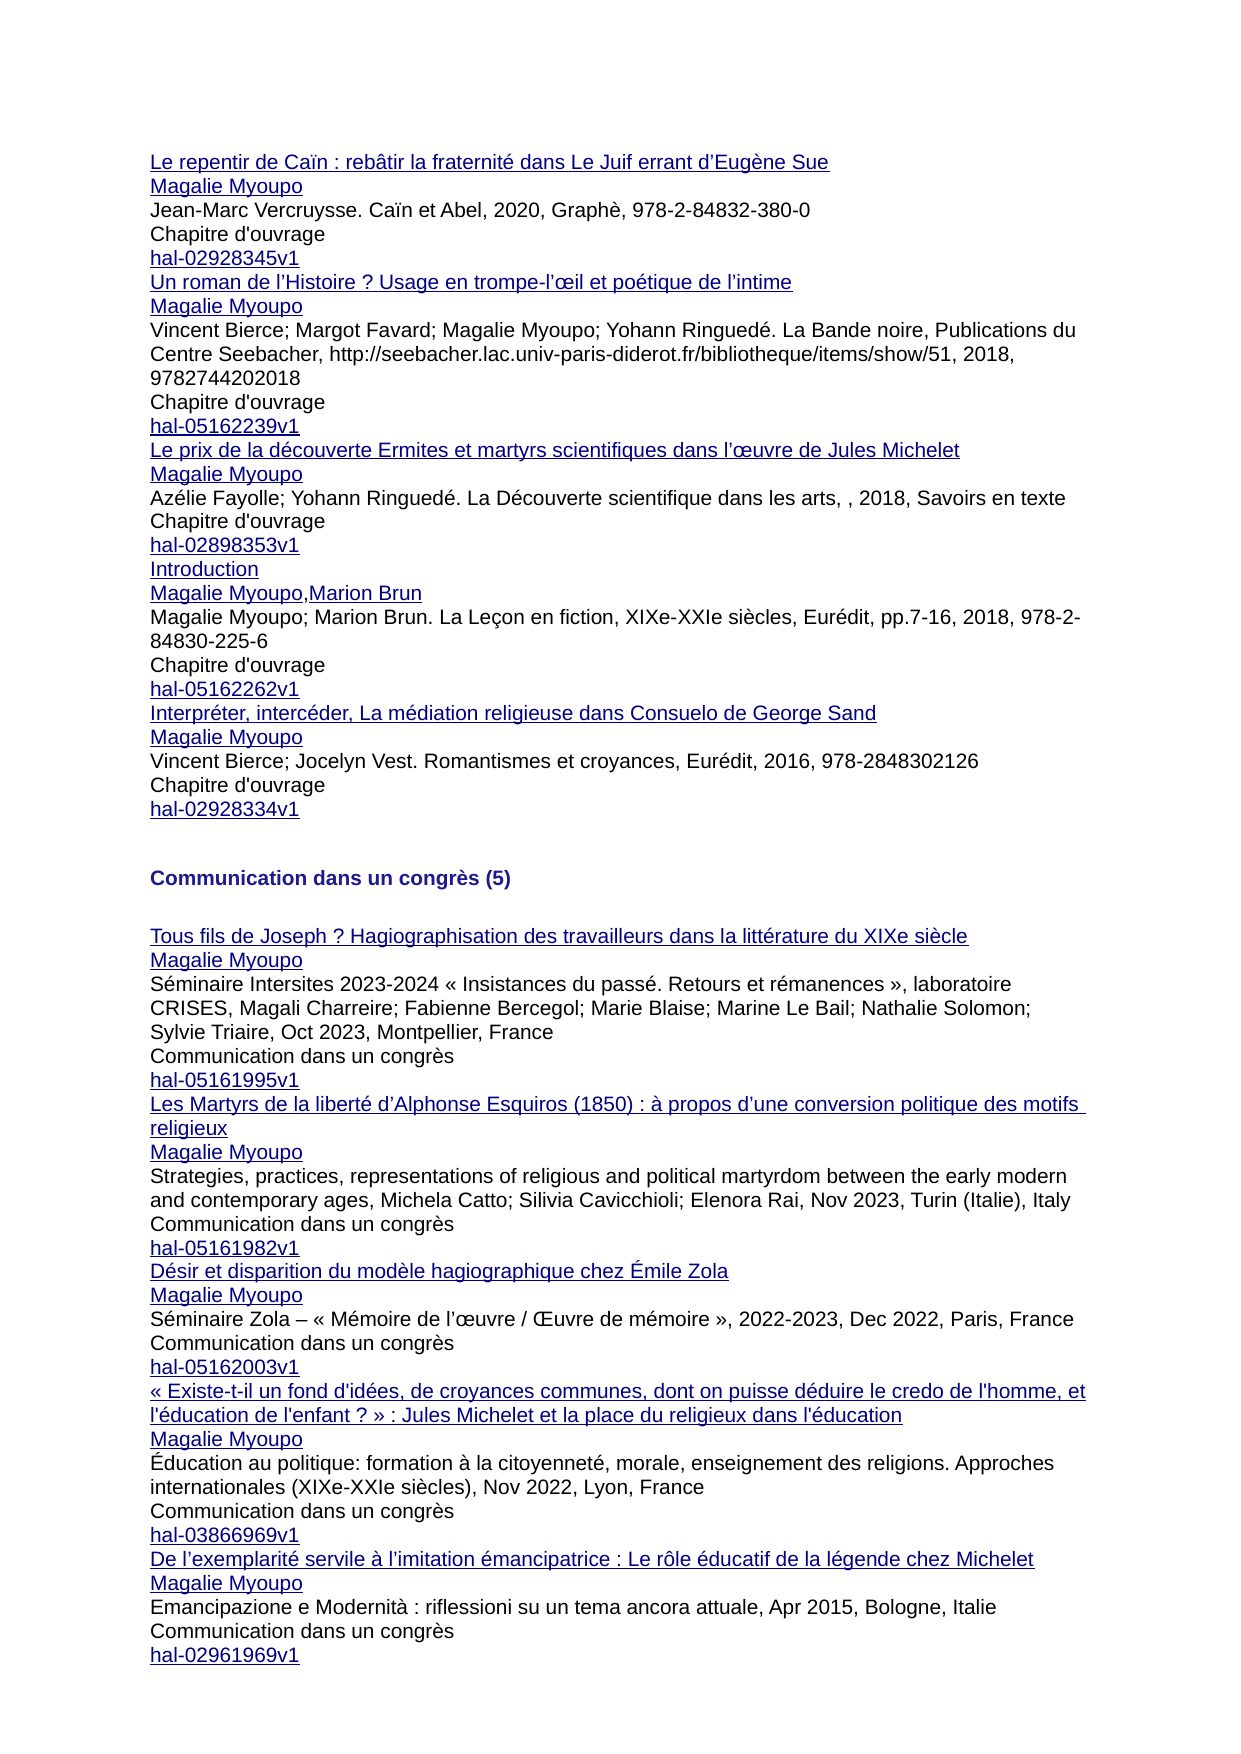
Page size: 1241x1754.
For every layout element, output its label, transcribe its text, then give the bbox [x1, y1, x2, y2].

table_cell Introduction Magalie Myoupo,Marion Brun Magalie Myoupo; Marion Brun. La Leçon en fiction, XIXe-XXIe siècles, Eurédit, pp.7-16, 2018, 978-2-84830-225-6 Chapitre d'ouvrage hal-05162262v1 [150, 557, 1090, 701]
table_cell Les Martyrs de la liberté d’Alphonse Esquiros (1850) : à propos d’une conversion politique des motifs religieux Magalie Myoupo Strategies, practices, representations of religious and political martyrdom between the early modern and contemporary ages, Michela Catto; Silivia Cavicchioli; Elenora Rai, Nov 2023, Turin (Italie), Italy Communication dans un congrès hal-05161982v1 [150, 1092, 1090, 1259]
table_cell Un roman de l’Histoire ? Usage en trompe-l’œil et poétique de l’intime Magalie Myoupo Vincent Bierce; Margot Favard; Magalie Myoupo; Yohann Ringuedé. La Bande noire, Publications du Centre Seebacher, http://seebacher.lac.univ-paris-diderot.fr/bibliotheque/items/show/51, 2018, 9782744202018 Chapitre d'ouvrage hal-05162239v1 [150, 270, 1090, 437]
table_cell Le prix de la découverte Ermites et martyrs scientifiques dans l’œuvre de Jules Michelet Magalie Myoupo Azélie Fayolle; Yohann Ringuedé. La Découverte scientifique dans les arts, , 2018, Savoirs en texte Chapitre d'ouvrage hal-02898353v1 [150, 438, 1090, 557]
table_cell Interpréter, intercéder, La médiation religieuse dans Consuelo de George Sand Magalie Myoupo Vincent Bierce; Jocelyn Vest. Romantismes et croyances, Eurédit, 2016, 978-2848302126 Chapitre d'ouvrage hal-02928334v1 [150, 701, 1090, 821]
subtitle Communication dans un congrès (5) [150, 866, 1090, 889]
table_cell Désir et disparition du modèle hagiographique chez Émile Zola Magalie Myoupo Séminaire Zola – « Mémoire de l’œuvre / Œuvre de mémoire », 2022-2023, Dec 2022, Paris, France Communication dans un congrès hal-05162003v1 [150, 1259, 1090, 1379]
table_cell De l’exemplarité servile à l’imitation émancipatrice : Le rôle éducatif de la légende chez Michelet Magalie Myoupo Emancipazione e Modernità : riflessioni su un tema ancora attuale, Apr 2015, Bologne, Italie Communication dans un congrès hal-02961969v1 [150, 1547, 1090, 1667]
table_header Tous fils de Joseph ? Hagiographisation des travailleurs dans la littérature du XIXe siècle Magalie Myoupo Séminaire Intersites 2023-2024 « Insistances du passé. Retours et rémanences », laboratoire CRISES, Magali Charreire; Fabienne Bercegol; Marie Blaise; Marine Le Bail; Nathalie Solomon; Sylvie Triaire, Oct 2023, Montpellier, France Communication dans un congrès hal-05161995v1 [150, 924, 1090, 1092]
table_cell « Existe-t-il un fond d'idées, de croyances communes, dont on puisse déduire le credo de l'homme, et l'éducation de l'enfant ? » : Jules Michelet et la place du religieux dans l'éducation Magalie Myoupo Éducation au politique: formation à la citoyenneté, morale, enseignement des religions. Approches internationales (XIXe-XXIe siècles), Nov 2022, Lyon, France Communication dans un congrès hal-03866969v1 [150, 1379, 1090, 1547]
table_cell Le repentir de Caïn : rebâtir la fraternité dans Le Juif errant d’Eugène Sue Magalie Myoupo Jean-Marc Vercruysse. Caïn et Abel, 2020, Graphè, 978-2-84832-380-0 Chapitre d'ouvrage hal-02928345v1 [150, 150, 1090, 270]
